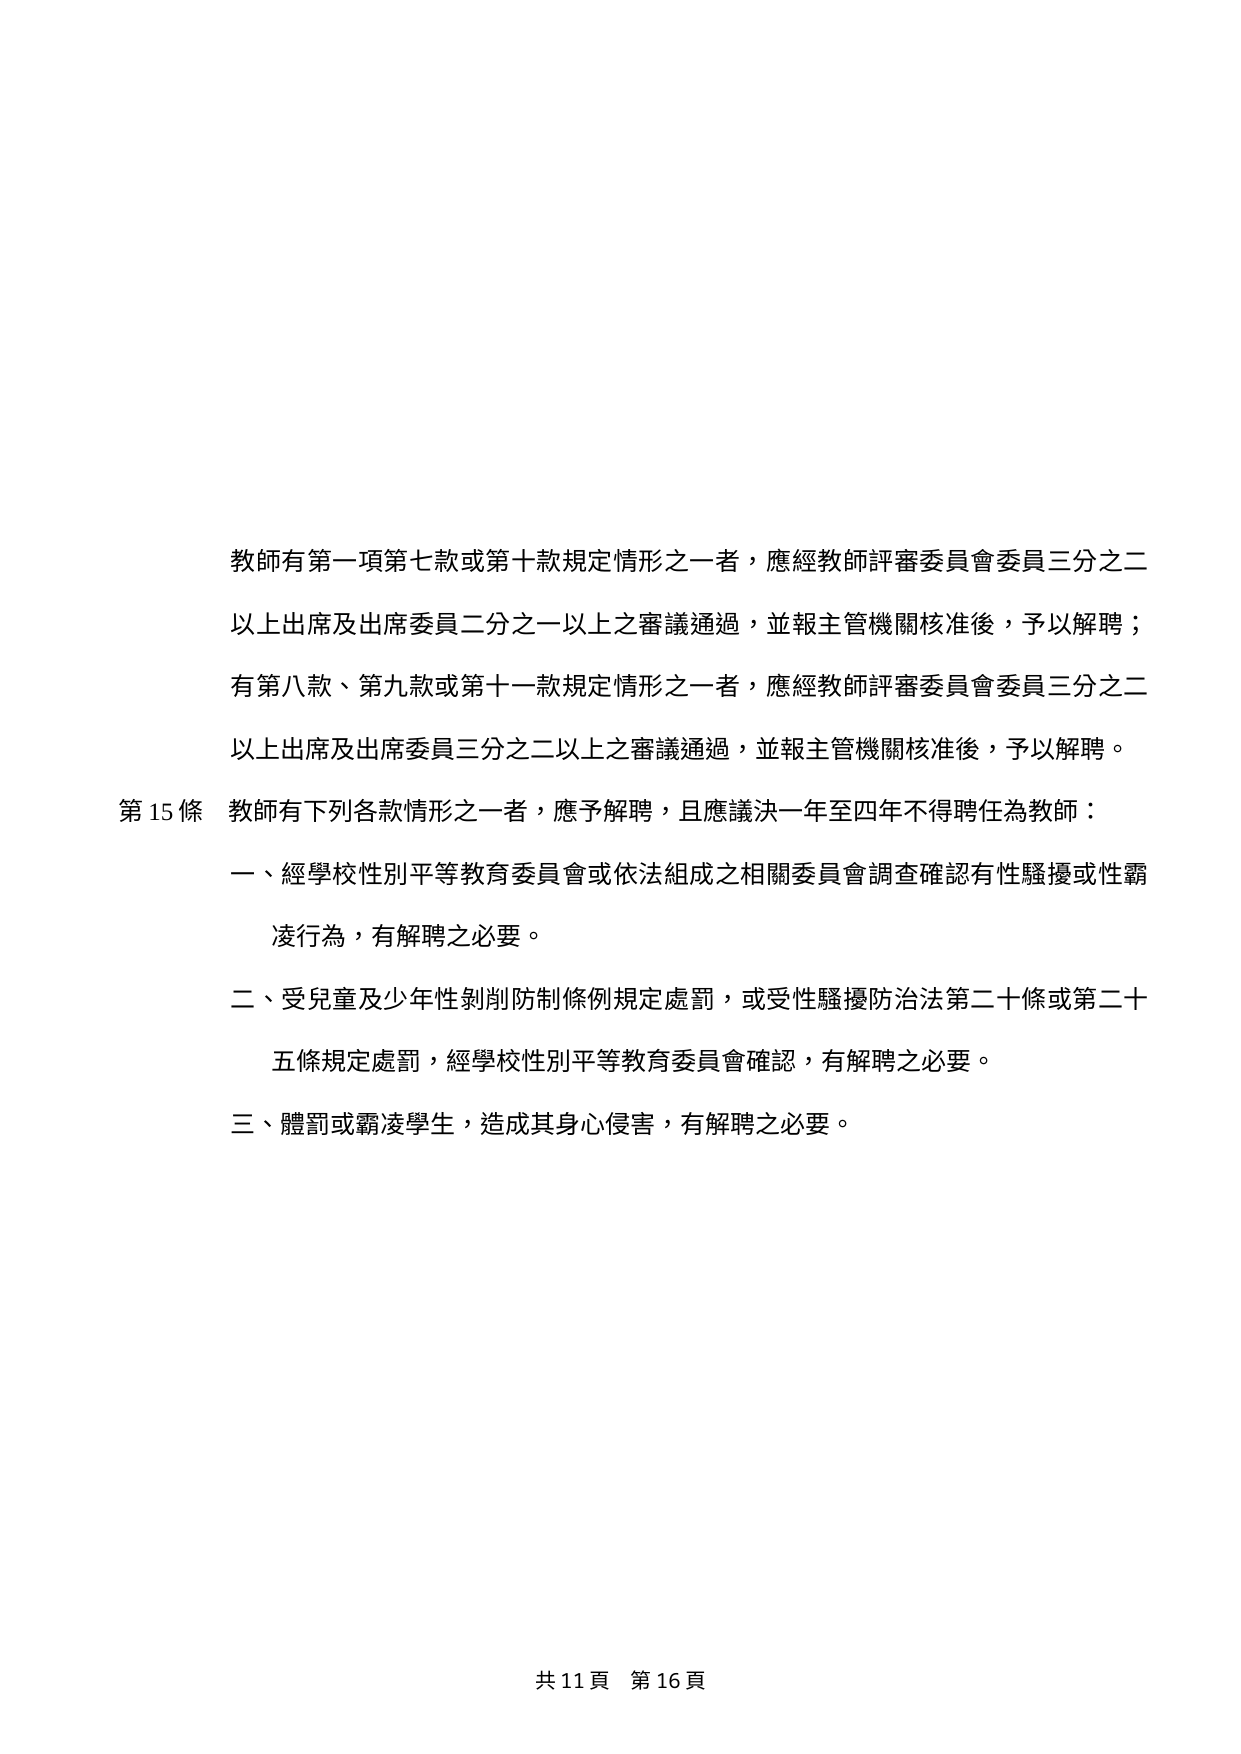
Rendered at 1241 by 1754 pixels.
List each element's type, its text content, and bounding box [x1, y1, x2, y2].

text 教師有第一項第七款或第十款規定情形之一者，應經教師評審委員會委員三分之二以上出席及出席委員二分之一以上之審議通過，並報主管機關核准後，予以解聘；有第八款、第九款或第十一款規定情形之一者，應經教師評審委員會委員三分之二以上出席及出席委員三分之二以上之審議通過，並報主管機關核准後，予以解聘。 [230, 518, 1152, 768]
text 三、體罰或霸凌學生，造成其身心侵害，有解聘之必要。 [230, 1081, 1152, 1143]
text 一、經學校性別平等教育委員會或依法組成之相關委員會調查確認有性騷擾或性霸凌行為，有解聘之必要。 [230, 831, 1152, 956]
text 二、受兒童及少年性剝削防制條例規定處罰，或受性騷擾防治法第二十條或第二十五條規定處罰，經學校性別平等教育委員會確認，有解聘之必要。 [230, 956, 1152, 1081]
text 第15條 教師有下列各款情形之一者，應予解聘，且應議決一年至四年不得聘任為教師： [118, 768, 1152, 831]
